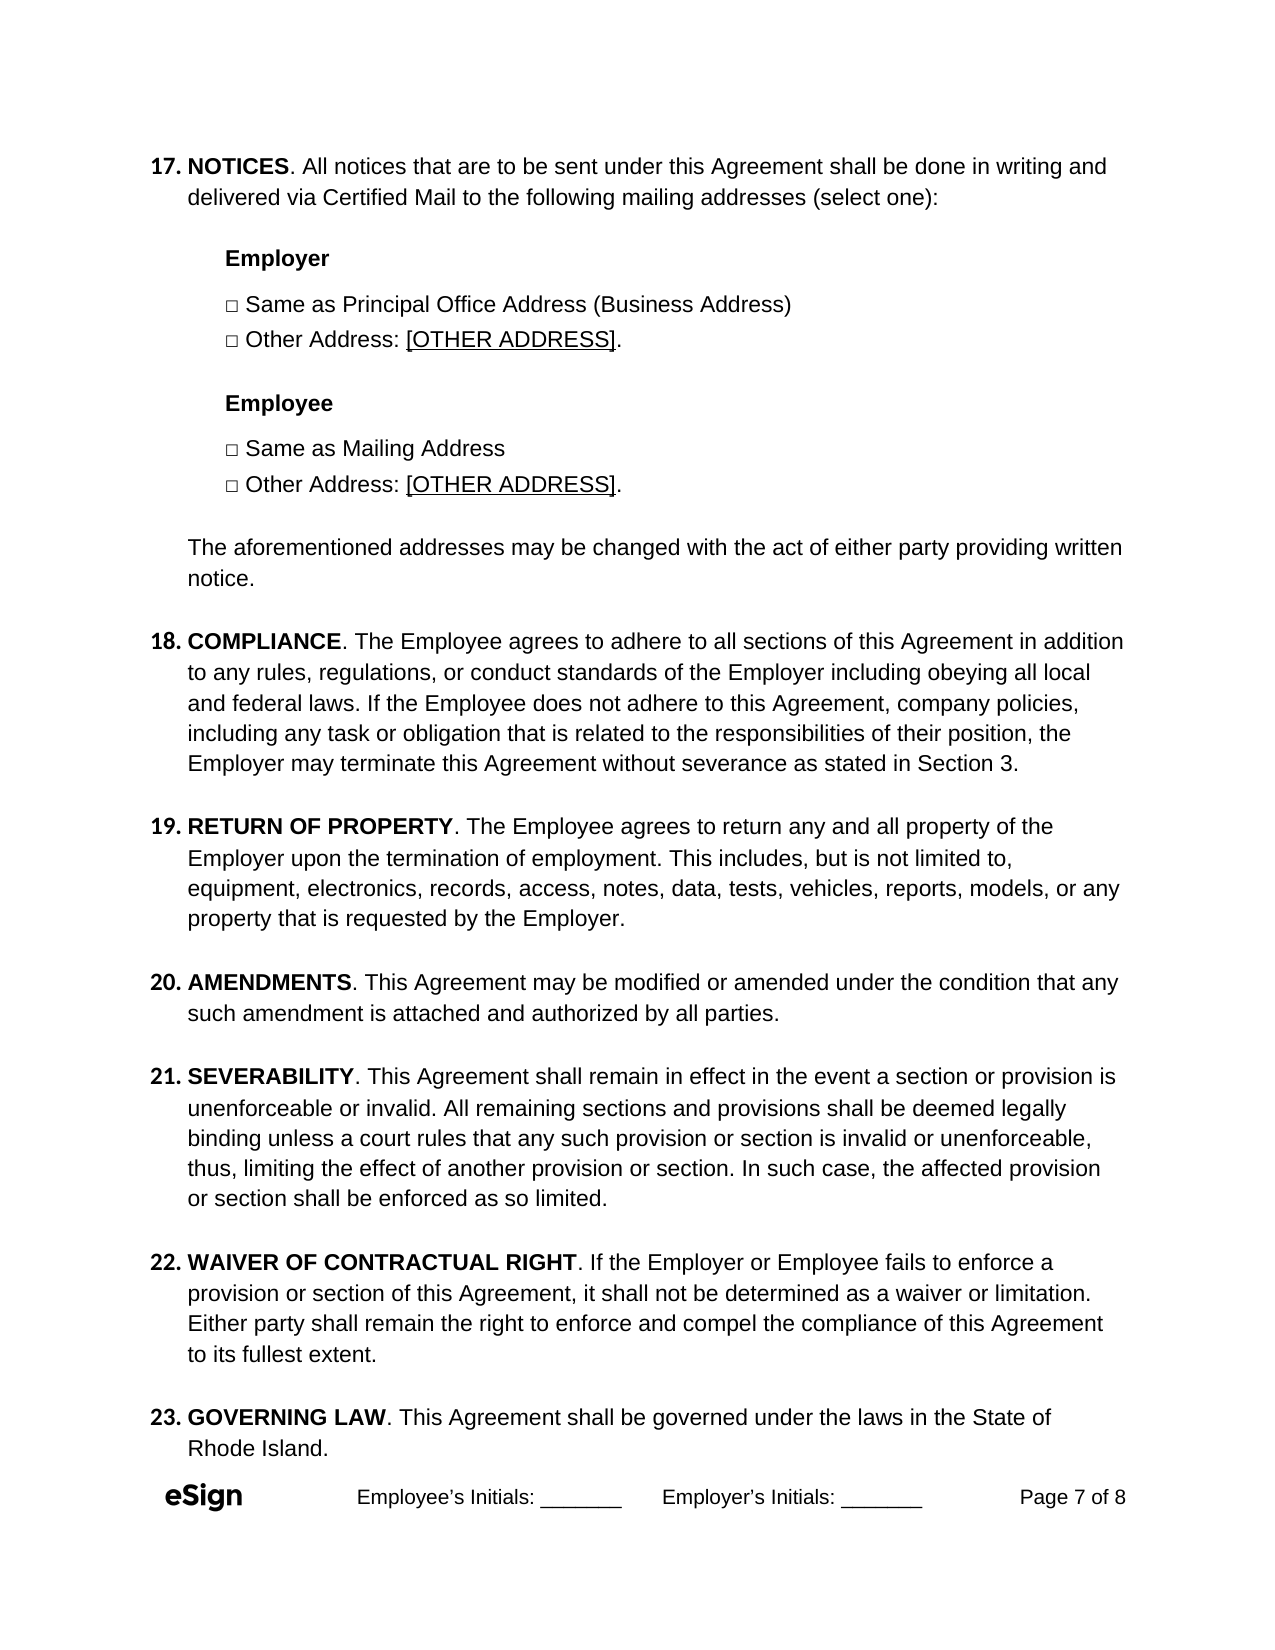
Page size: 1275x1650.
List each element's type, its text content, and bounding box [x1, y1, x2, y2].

list Employer [225, 245, 1125, 271]
list AMENDMENTS. This Agreement may be modified or amended under the condition that any such amendment is attached and authorized by all parties. [150, 966, 1125, 1026]
text ☐ Same as Principal Office Address (Business Address) [225, 287, 1125, 319]
text ☐ Other Address: [OTHER ADDRESS]. [225, 468, 1125, 499]
text ☐ Same as Mailing Address [225, 432, 1125, 463]
list RETURN OF PROPERTY. The Employee agrees to return any and all property of the Employer upon the termination of employment. This includes, but is not limited to, equipment, electronics, records, access, notes, data, tests, vehicles, reports, models, or any property that is requested by the Employer. [150, 810, 1125, 932]
list GOVERNING LAW. This Agreement shall be governed under the laws in the State of Rhode Island. [150, 1401, 1125, 1462]
list SEVERABILITY. This Agreement shall remain in effect in the event a section or provision is unenforceable or invalid. All remaining sections and provisions shall be deemed legally binding unless a court rules that any such provision or section is invalid or unenforceable, thus, limiting the effect of another provision or section. In such case, the affected provision or section shall be enforced as so limited. [150, 1060, 1125, 1212]
text Employee [225, 389, 1125, 416]
list WAIVER OF CONTRACTUAL RIGHT. If the Employer or Employee fails to enforce a provision or section of this Agreement, it shall not be determined as a waiver or limitation. Either party shall remain the right to enforce and compel the compliance of this Agreement to its fullest extent. [150, 1246, 1125, 1367]
text ☐ Other Address: [OTHER ADDRESS]. [225, 323, 1125, 355]
list COMPLIANCE. The Employee agrees to adhere to all sections of this Agreement in addition to any rules, regulations, or conduct standards of the Employer including obeying all local and federal laws. If the Employee does not adhere to this Agreement, company policies, including any task or obligation that is related to the responsibilities of their position, the Employer may terminate this Agreement without severance as stated in Section 3. [150, 625, 1125, 776]
list NOTICES. All notices that are to be sent under this Agreement shall be done in writing and delivered via Certified Mail to the following mailing addresses (select one): [150, 150, 1125, 211]
list The aforementioned addresses may be changed with the act of either party providing written notice. [187, 534, 1125, 591]
